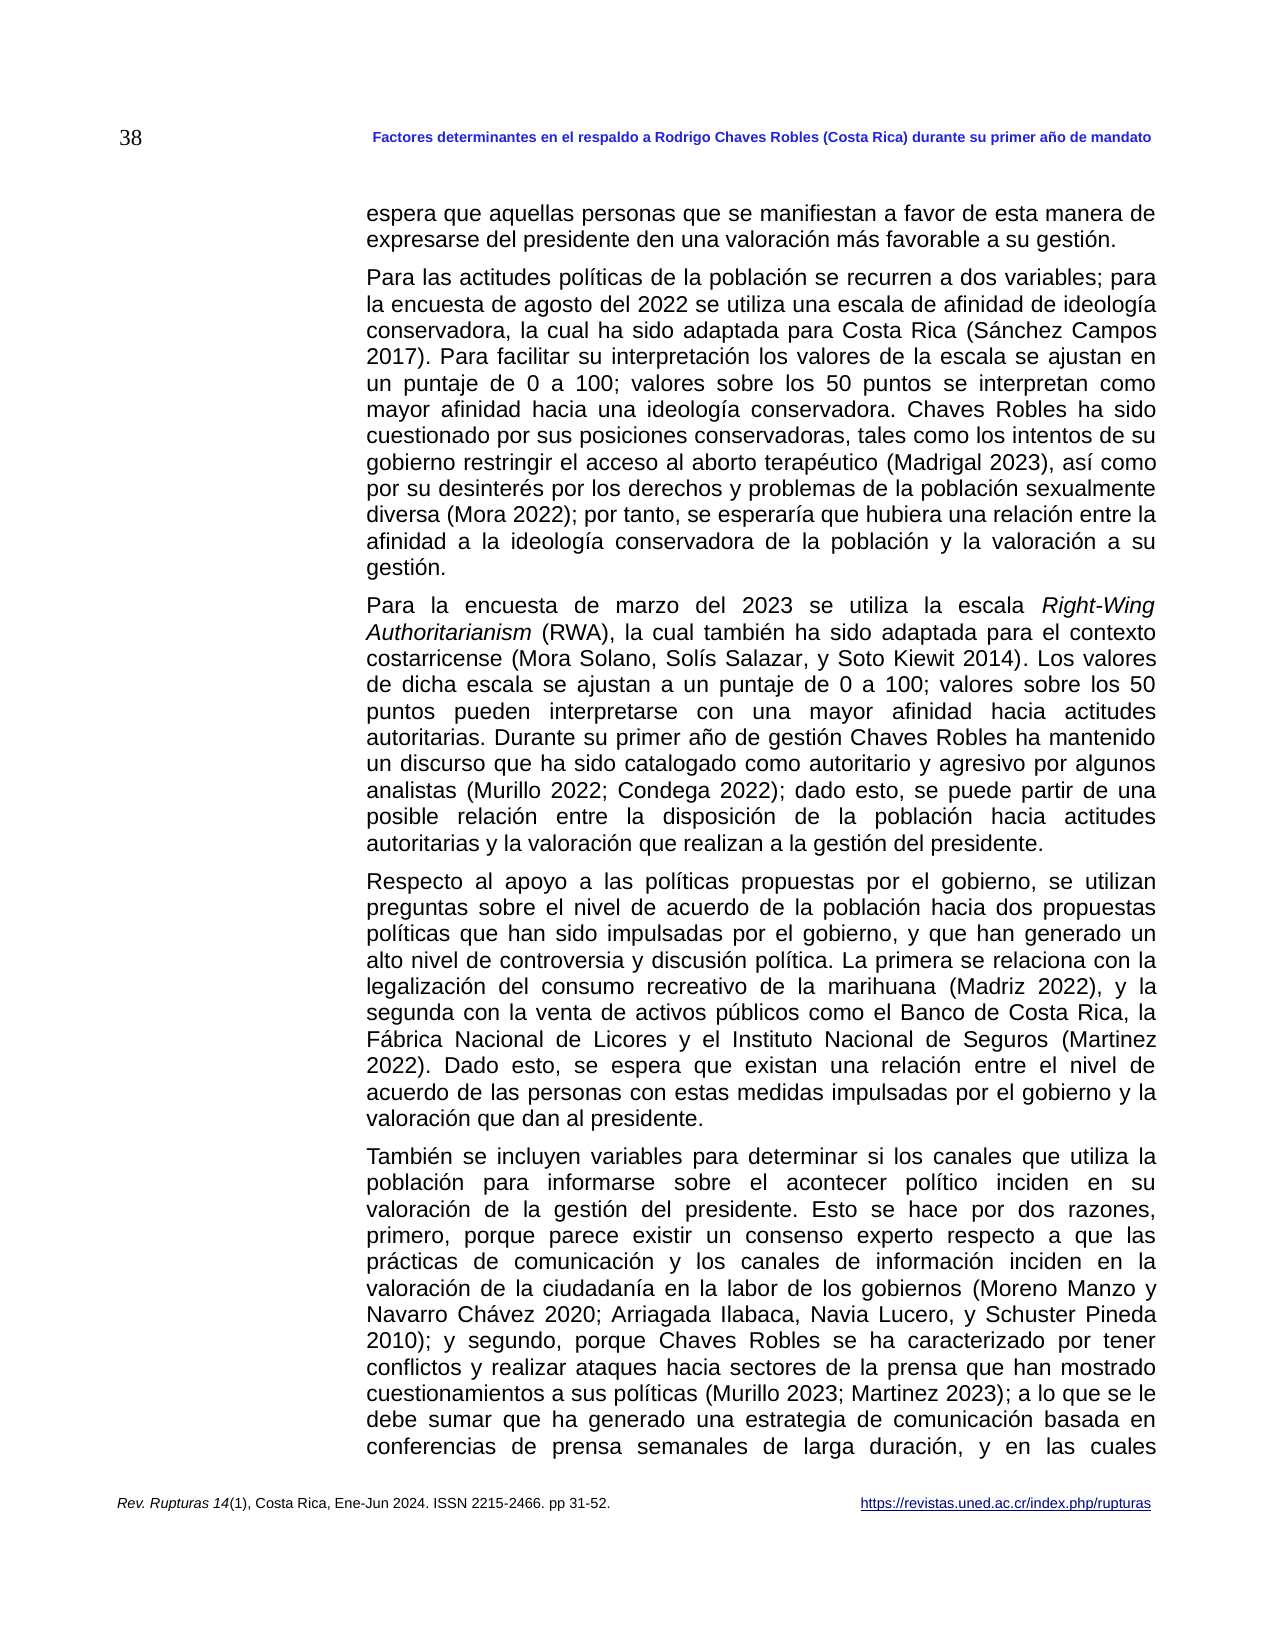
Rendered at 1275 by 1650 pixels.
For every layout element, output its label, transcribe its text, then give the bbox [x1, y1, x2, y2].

text espera que aquellas personas que se manifiestan a favor de esta manera de expresarse del presidente den una valoración más favorable a su gestión. [366, 200, 1157, 252]
text Para la encuesta de marzo del 2023 se utiliza la escala Right-Wing Authoritarianism (RWA), la cual también ha sido adaptada para el contexto costarricense (Mora Solano, Solís Salazar, y Soto Kiewit 2014). Los valores de dicha escala se ajustan a un puntaje de 0 a 100; valores sobre los 50 puntos pueden interpretarse con una mayor afinidad hacia actitudes autoritarias. Durante su primer año de gestión Chaves Robles ha mantenido un discurso que ha sido catalogado como autoritario y agresivo por algunos analistas (Murillo 2022; Condega 2022); dado esto, se puede partir de una posible relación entre la disposición de la población hacia actitudes autoritarias y la valoración que realizan a la gestión del presidente. [366, 592, 1157, 856]
text Respecto al apoyo a las políticas propuestas por el gobierno, se utilizan preguntas sobre el nivel de acuerdo de la población hacia dos propuestas políticas que han sido impulsadas por el gobierno, y que han generado un alto nivel de controversia y discusión política. La primera se relaciona con la legalización del consumo recreativo de la marihuana (Madriz 2022), y la segunda con la venta de activos públicos como el Banco de Costa Rica, la Fábrica Nacional de Licores y el Instituto Nacional de Seguros (Martinez 2022). Dado esto, se espera que existan una relación entre el nivel de acuerdo de las personas con estas medidas impulsadas por el gobierno y la valoración que dan al presidente. [366, 868, 1157, 1131]
text Para las actitudes políticas de la población se recurren a dos variables; para la encuesta de agosto del 2022 se utiliza una escala de afinidad de ideología conservadora, la cual ha sido adaptada para Costa Rica (Sánchez Campos 2017). Para facilitar su interpretación los valores de la escala se ajustan en un puntaje de 0 a 100; valores sobre los 50 puntos se interpretan como mayor afinidad hacia una ideología conservadora. Chaves Robles ha sido cuestionado por sus posiciones conservadoras, tales como los intentos de su gobierno restringir el acceso al aborto terapéutico (Madrigal 2023), así como por su desinterés por los derechos y problemas de la población sexualmente diversa (Mora 2022); por tanto, se esperaría que hubiera una relación entre la afinidad a la ideología conservadora de la población y la valoración a su gestión. [366, 264, 1157, 581]
text También se incluyen variables para determinar si los canales que utiliza la población para informarse sobre el acontecer político inciden en su valoración de la gestión del presidente. Esto se hace por dos razones, primero, porque parece existir un consenso experto respecto a que las prácticas de comunicación y los canales de información inciden en la valoración de la ciudadanía en la labor de los gobiernos (Moreno Manzo y Navarro Chávez 2020; Arriagada Ilabaca, Navia Lucero, y Schuster Pineda 2010); y segundo, porque Chaves Robles se ha caracterizado por tener conflictos y realizar ataques hacia sectores de la prensa que han mostrado cuestionamientos a sus políticas (Murillo 2023; Martinez 2023); a lo que se le debe sumar que ha generado una estrategia de comunicación basada en conferencias de prensa semanales de larga duración, y en las cuales [366, 1143, 1157, 1459]
